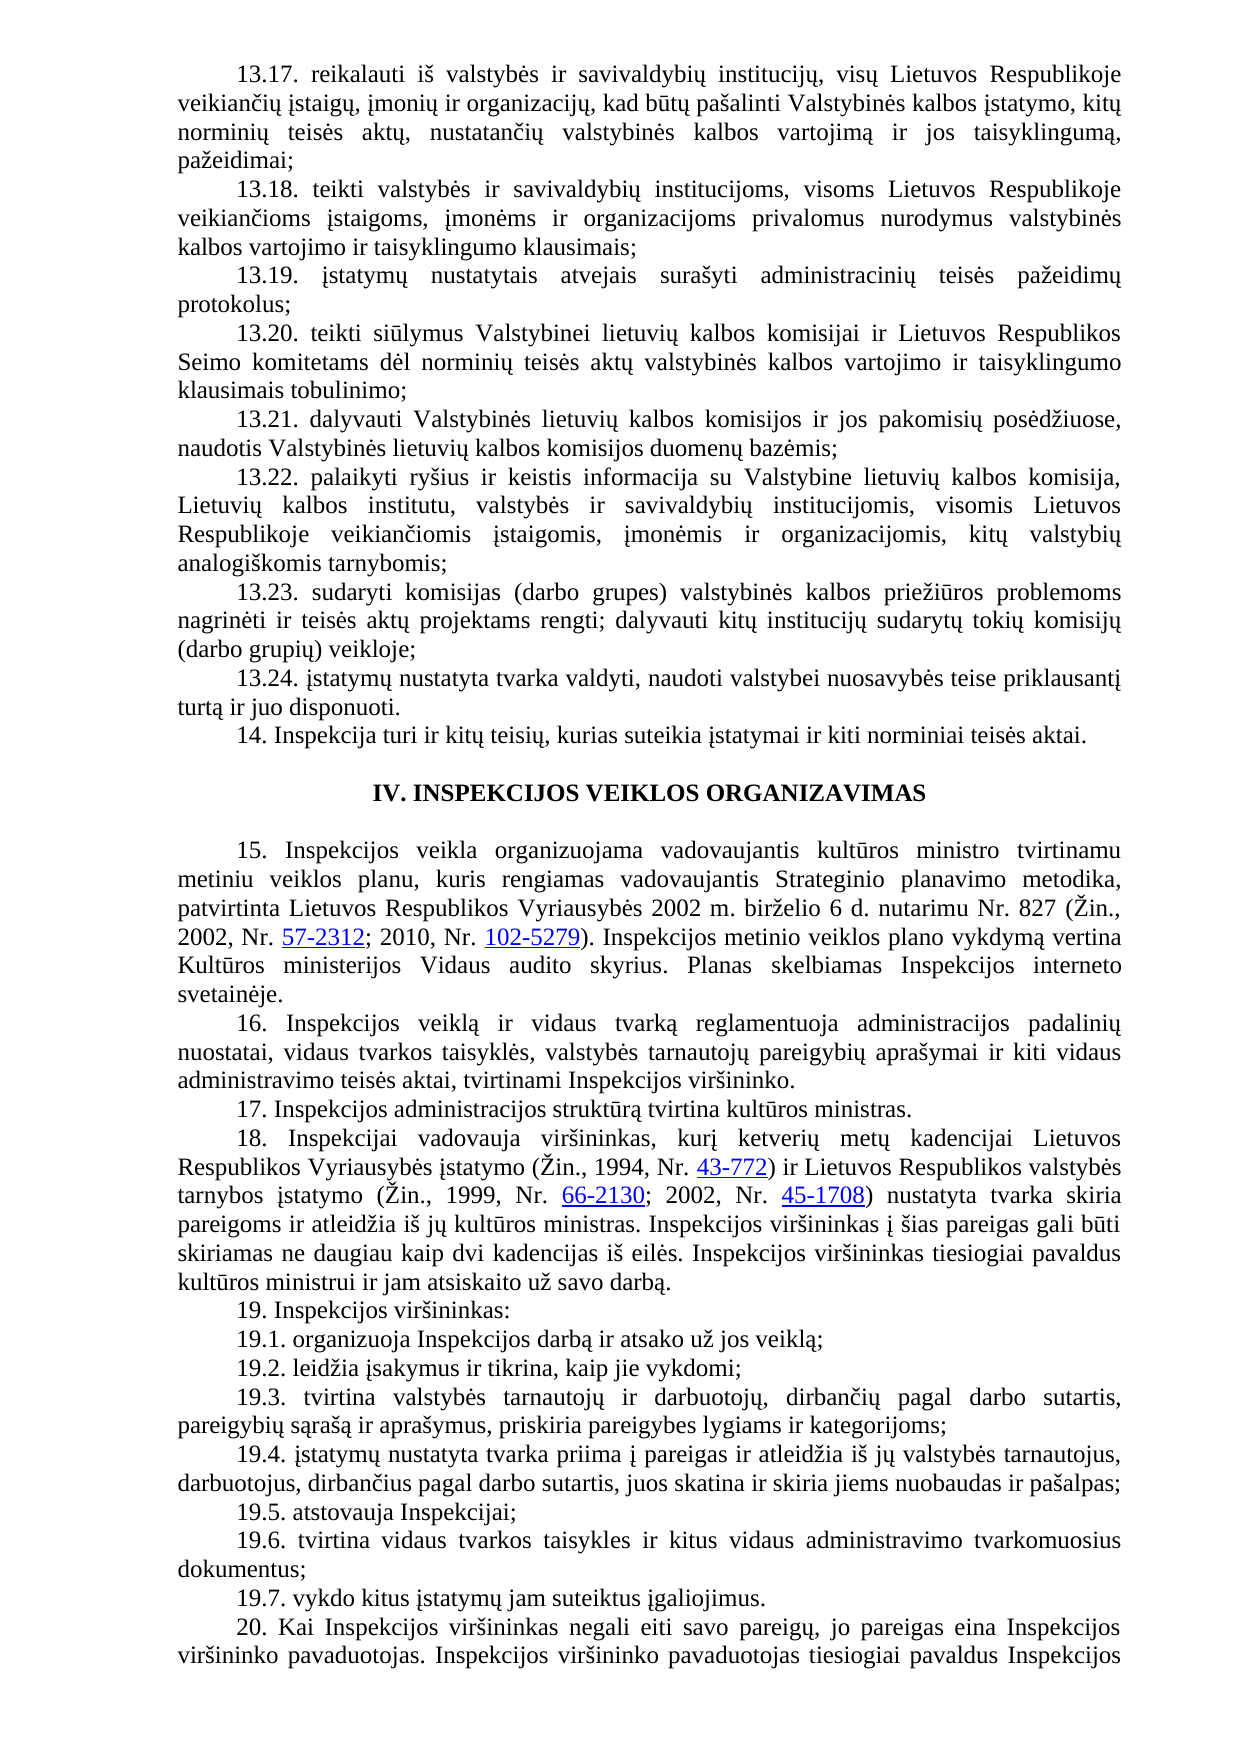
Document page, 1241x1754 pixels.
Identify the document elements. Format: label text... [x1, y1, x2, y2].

text 19. Inspekcijos viršininkas: [177, 1295, 1122, 1324]
text 17. Inspekcijos administracijos struktūrą tvirtina kultūros ministras. [177, 1094, 1122, 1123]
text 19.7. vykdo kitus įstatymų jam suteiktus įgaliojimus. [177, 1583, 1122, 1612]
text 13.24. įstatymų nustatyta tvarka valdyti, naudoti valstybei nuosavybės teise priklausantį turtą ir juo disponuoti. [177, 663, 1122, 720]
text 19.1. organizuoja Inspekcijos darbą ir atsako už jos veiklą; [177, 1324, 1122, 1353]
text 13.22. palaikyti ryšius ir keistis informacija su Valstybine lietuvių kalbos komisija, Lietuvių kalbos institutu, valstybės ir savivaldybių institucijomis, visomis Lietuvos Respublikoje veikiančiomis įstaigomis, įmonėmis ir organizacijomis, kitų valstybių analogiškomis tarnybomis; [177, 462, 1122, 577]
text 13.17. reikalauti iš valstybės ir savivaldybių institucijų, visų Lietuvos Respublikoje veikiančių įstaigų, įmonių ir organizacijų, kad būtų pašalinti Valstybinės kalbos įstatymo, kitų norminių teisės aktų, nustatančių valstybinės kalbos vartojimą ir jos taisyklingumą, pažeidimai; [177, 59, 1122, 174]
text 20. Kai Inspekcijos viršininkas negali eiti savo pareigų, jo pareigas eina Inspekcijos viršininko pavaduotojas. Inspekcijos viršininko pavaduotojas tiesiogiai pavaldus Inspekcijos [177, 1612, 1122, 1669]
text 15. Inspekcijos veikla organizuojama vadovaujantis kultūros ministro tvirtinamu metiniu veiklos planu, kuris rengiamas vadovaujantis Strateginio planavimo metodika, patvirtinta Lietuvos Respublikos Vyriausybės 2002 m. birželio 6 d. nutarimu Nr. 827 (Žin., 2002, Nr. 57-2312; 2010, Nr. 102-5279). Inspekcijos metinio veiklos plano vykdymą vertina Kultūros ministerijos Vidaus audito skyrius. Planas skelbiamas Inspekcijos interneto svetainėje. [177, 835, 1122, 1008]
text 19.2. leidžia įsakymus ir tikrina, kaip jie vykdomi; [177, 1353, 1122, 1382]
text 13.19. įstatymų nustatytais atvejais surašyti administracinių teisės pažeidimų protokolus; [177, 260, 1122, 318]
text 13.23. sudaryti komisijas (darbo grupes) valstybinės kalbos priežiūros problemoms nagrinėti ir teisės aktų projektams rengti; dalyvauti kitų institucijų sudarytų tokių komisijų (darbo grupių) veikloje; [177, 577, 1122, 663]
text 16. Inspekcijos veiklą ir vidaus tvarką reglamentuoja administracijos padalinių nuostatai, vidaus tvarkos taisyklės, valstybės tarnautojų pareigybių aprašymai ir kiti vidaus administravimo teisės aktai, tvirtinami Inspekcijos viršininko. [177, 1008, 1122, 1094]
text 19.6. tvirtina vidaus tvarkos taisykles ir kitus vidaus administravimo tvarkomuosius dokumentus; [177, 1525, 1122, 1583]
text 19.5. atstovauja Inspekcijai; [177, 1497, 1122, 1525]
text IV. INSPEKCIJOS VEIKLOS ORGANIZAVIMAS [177, 778, 1122, 807]
text 13.21. dalyvauti Valstybinės lietuvių kalbos komisijos ir jos pakomisių posėdžiuose, naudotis Valstybinės lietuvių kalbos komisijos duomenų bazėmis; [177, 404, 1122, 462]
text 14. Inspekcija turi ir kitų teisių, kurias suteikia įstatymai ir kiti norminiai teisės aktai. [177, 720, 1122, 749]
text 19.4. įstatymų nustatyta tvarka priima į pareigas ir atleidžia iš jų valstybės tarnautojus, darbuotojus, dirbančius pagal darbo sutartis, juos skatina ir skiria jiems nuobaudas ir pašalpas; [177, 1439, 1122, 1497]
text 18. Inspekcijai vadovauja viršininkas, kurį ketverių metų kadencijai Lietuvos Respublikos Vyriausybės įstatymo (Žin., 1994, Nr. 43-772) ir Lietuvos Respublikos valstybės tarnybos įstatymo (Žin., 1999, Nr. 66-2130; 2002, Nr. 45-1708) nustatyta tvarka skiria pareigoms ir atleidžia iš jų kultūros ministras. Inspekcijos viršininkas į šias pareigas gali būti skiriamas ne daugiau kaip dvi kadencijas iš eilės. Inspekcijos viršininkas tiesiogiai pavaldus kultūros ministrui ir jam atsiskaito už savo darbą. [177, 1123, 1122, 1295]
text 13.20. teikti siūlymus Valstybinei lietuvių kalbos komisijai ir Lietuvos Respublikos Seimo komitetams dėl norminių teisės aktų valstybinės kalbos vartojimo ir taisyklingumo klausimais tobulinimo; [177, 318, 1122, 404]
text 13.18. teikti valstybės ir savivaldybių institucijoms, visoms Lietuvos Respublikoje veikiančioms įstaigoms, įmonėms ir organizacijoms privalomus nurodymus valstybinės kalbos vartojimo ir taisyklingumo klausimais; [177, 174, 1122, 260]
text 19.3. tvirtina valstybės tarnautojų ir darbuotojų, dirbančių pagal darbo sutartis, pareigybių sąrašą ir aprašymus, priskiria pareigybes lygiams ir kategorijoms; [177, 1382, 1122, 1439]
